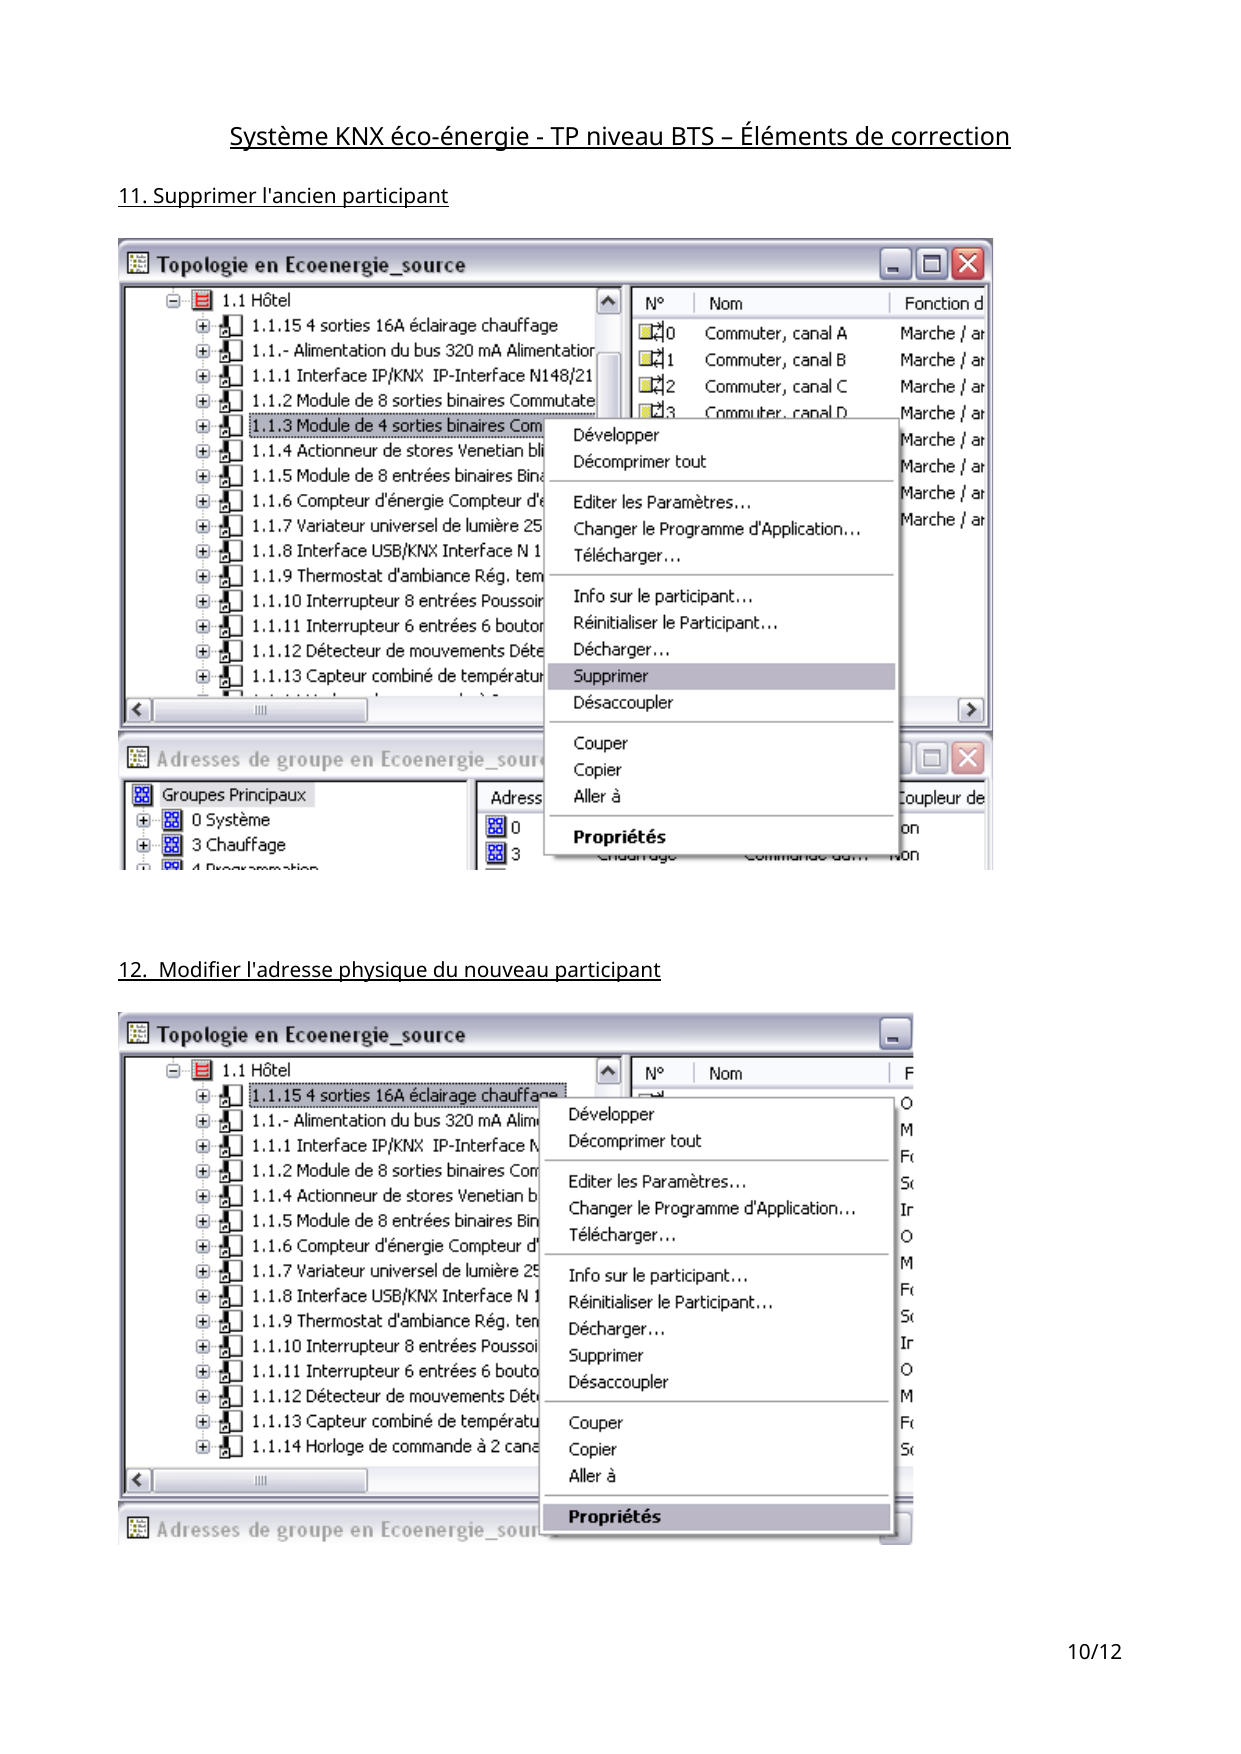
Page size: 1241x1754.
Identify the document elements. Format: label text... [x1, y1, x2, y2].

picture [118, 238, 994, 870]
text 11. Supprimer l'ancien participant [118, 182, 1122, 210]
text 12. Modifier l'adresse physique du nouveau participant [118, 870, 1122, 983]
picture [118, 1012, 914, 1545]
